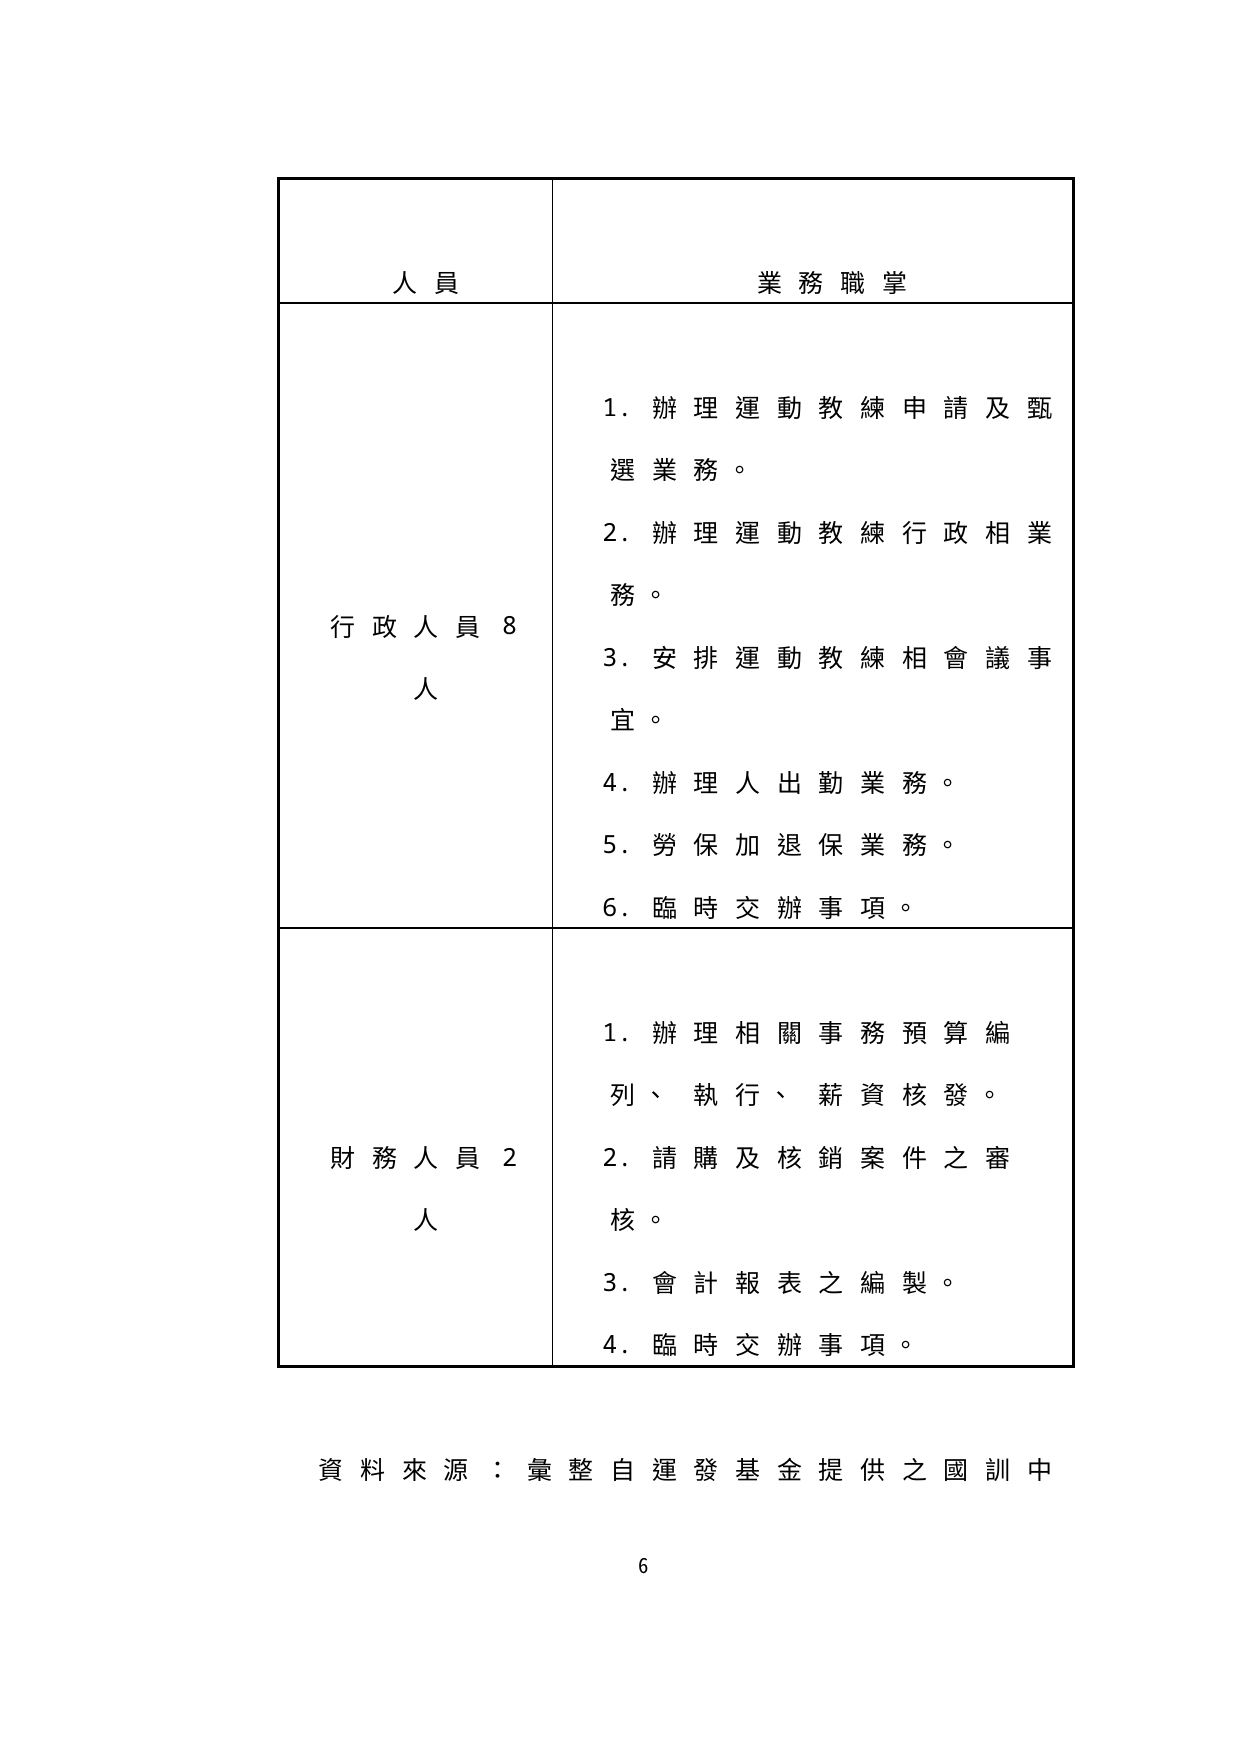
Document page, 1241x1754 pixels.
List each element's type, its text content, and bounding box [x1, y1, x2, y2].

table_header 業務職掌 [553, 180, 1072, 302]
text 資料來源：彙整自運發基金提供之國訓中 [274, 1427, 1060, 1490]
table_cell 辦理運動教練申請及甄選業務。 辦理運動教練行政相業務。 安排運動教練相會議事宜。 辦理人出勤業務。 勞保加退保業務。 臨時交辦事項。 [553, 304, 1072, 927]
table_cell 財務人員2人 [280, 929, 552, 1365]
table_header 人員 [280, 180, 552, 302]
table_cell 行政人員8人 [280, 304, 552, 927]
table_cell 辦理相關事務預算編列、執行、薪資核發。 請購及核銷案件之審核。 會計報表之編製。 臨時交辦事項。 [553, 929, 1072, 1365]
